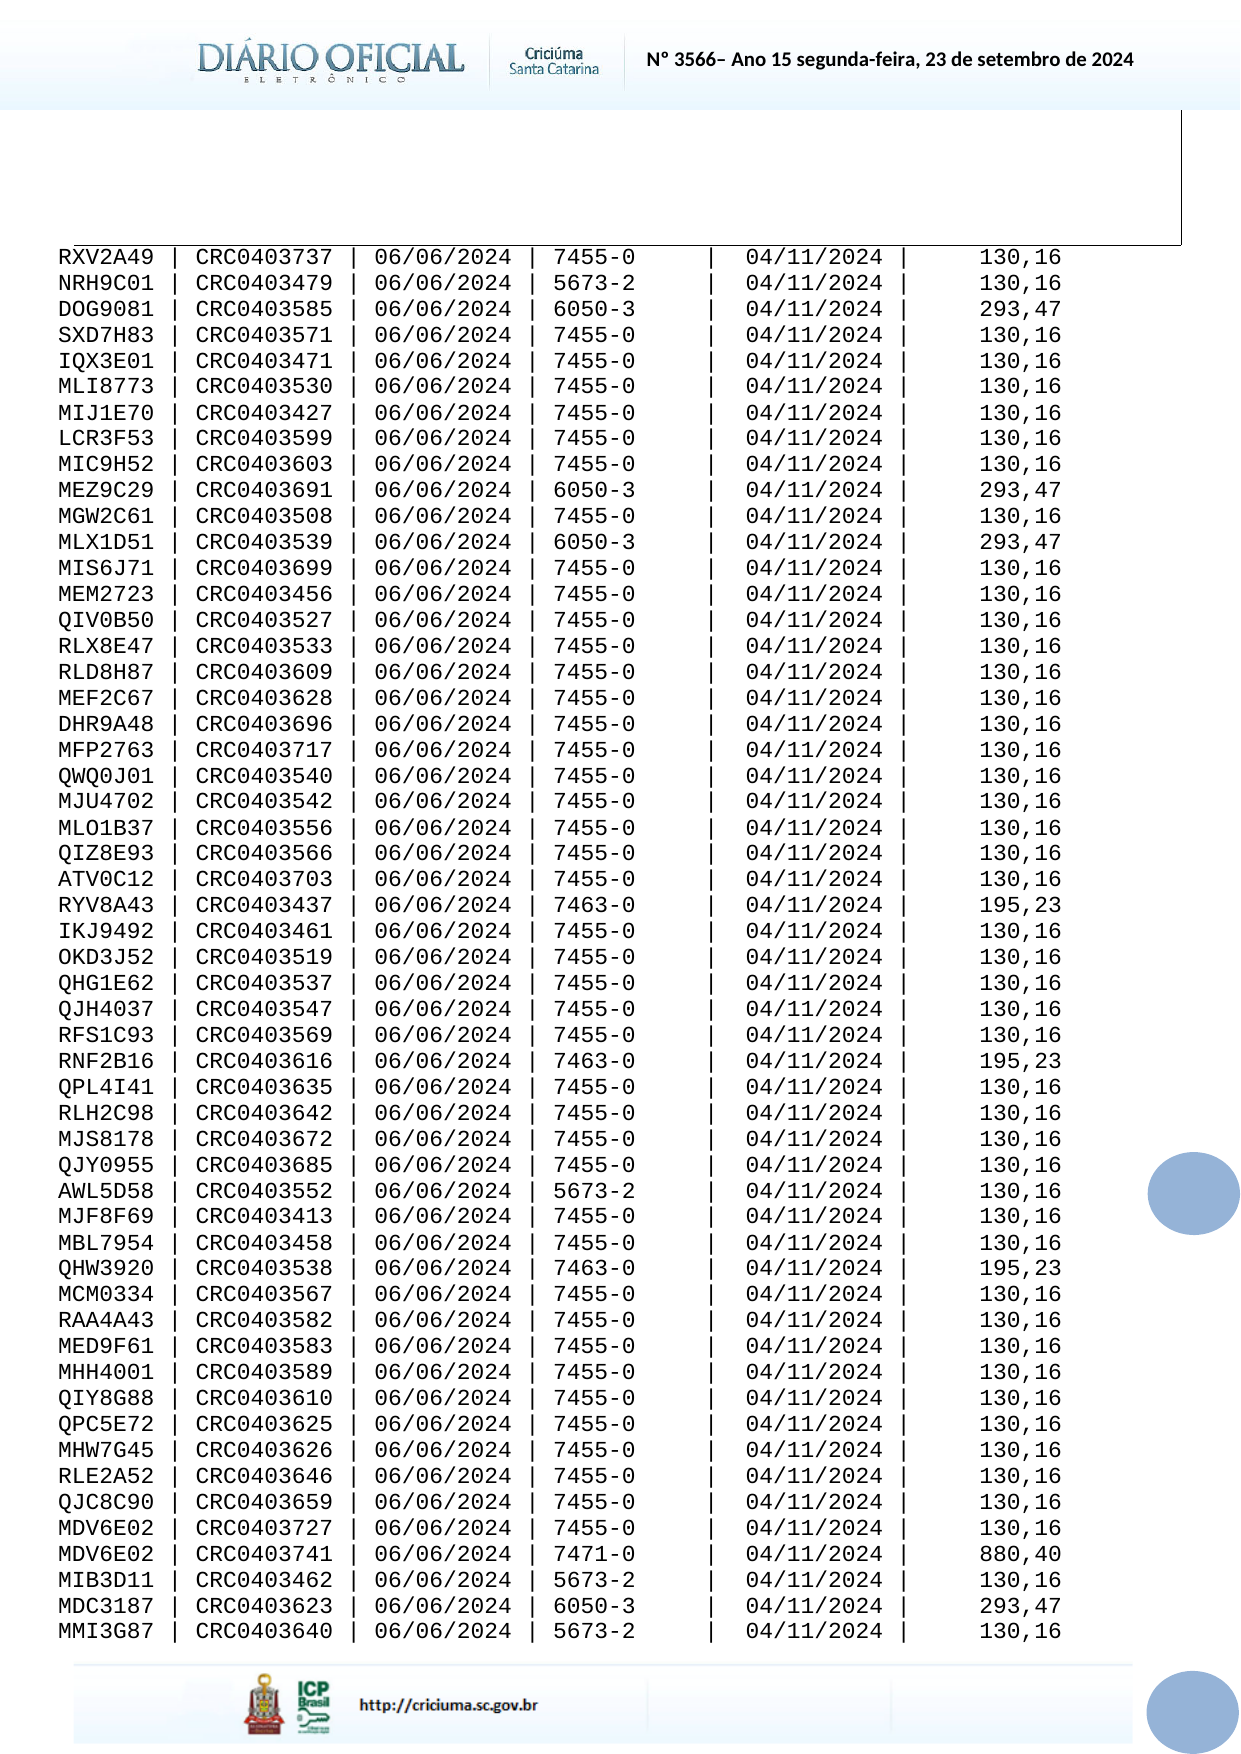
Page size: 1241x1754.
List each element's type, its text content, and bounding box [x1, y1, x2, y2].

text MIS6J71 | CRC0403699 | 06/06/2024 | 7455-0 | 04/11/2024 | 130,16 [44, 556, 1181, 582]
text MFP2763 | CRC0403717 | 06/06/2024 | 7455-0 | 04/11/2024 | 130,16 [44, 738, 1181, 764]
text MLI8773 | CRC0403530 | 06/06/2024 | 7455-0 | 04/11/2024 | 130,16 [44, 375, 1181, 401]
text RYV8A43 | CRC0403437 | 06/06/2024 | 7463-0 | 04/11/2024 | 195,23 [44, 894, 1181, 919]
text MIJ1E70 | CRC0403427 | 06/06/2024 | 7455-0 | 04/11/2024 | 130,16 [44, 401, 1181, 427]
text DOG9081 | CRC0403585 | 06/06/2024 | 6050-3 | 04/11/2024 | 293,47 [44, 297, 1181, 323]
text MJF8F69 | CRC0403413 | 06/06/2024 | 7455-0 | 04/11/2024 | 130,16 [44, 1205, 1171, 1231]
text MDC3187 | CRC0403623 | 06/06/2024 | 6050-3 | 04/11/2024 | 293,47 [44, 1594, 1181, 1620]
text SXD7H83 | CRC0403571 | 06/06/2024 | 7455-0 | 04/11/2024 | 130,16 [44, 323, 1181, 349]
text MHH4001 | CRC0403589 | 06/06/2024 | 7455-0 | 04/11/2024 | 130,16 [44, 1361, 1181, 1386]
text RLX8E47 | CRC0403533 | 06/06/2024 | 7455-0 | 04/11/2024 | 130,16 [44, 634, 1181, 660]
text MIB3D11 | CRC0403462 | 06/06/2024 | 5673-2 | 04/11/2024 | 130,16 [44, 1568, 1181, 1594]
text MJU4702 | CRC0403542 | 06/06/2024 | 7455-0 | 04/11/2024 | 130,16 [44, 790, 1181, 816]
text MDV6E02 | CRC0403727 | 06/06/2024 | 7455-0 | 04/11/2024 | 130,16 [44, 1516, 1181, 1542]
text MEF2C67 | CRC0403628 | 06/06/2024 | 7455-0 | 04/11/2024 | 130,16 [44, 686, 1181, 712]
text MGW2C61 | CRC0403508 | 06/06/2024 | 7455-0 | 04/11/2024 | 130,16 [44, 504, 1181, 531]
text QPL4I41 | CRC0403635 | 06/06/2024 | 7455-0 | 04/11/2024 | 130,16 [44, 1075, 1181, 1101]
text QHW3920 | CRC0403538 | 06/06/2024 | 7463-0 | 04/11/2024 | 195,23 [44, 1257, 1181, 1283]
text NRH9C01 | CRC0403479 | 06/06/2024 | 5673-2 | 04/11/2024 | 130,16 [44, 271, 1181, 297]
text MJS8178 | CRC0403672 | 06/06/2024 | 7455-0 | 04/11/2024 | 130,16 [44, 1127, 1181, 1153]
text LCR3F53 | CRC0403599 | 06/06/2024 | 7455-0 | 04/11/2024 | 130,16 [44, 427, 1181, 453]
text RLD8H87 | CRC0403609 | 06/06/2024 | 7455-0 | 04/11/2024 | 130,16 [44, 660, 1181, 686]
text ATV0C12 | CRC0403703 | 06/06/2024 | 7455-0 | 04/11/2024 | 130,16 [44, 868, 1181, 894]
text OKD3J52 | CRC0403519 | 06/06/2024 | 7455-0 | 04/11/2024 | 130,16 [44, 946, 1181, 971]
text MDV6E02 | CRC0403741 | 06/06/2024 | 7471-0 | 04/11/2024 | 880,40 [44, 1542, 1181, 1568]
text QIY8G88 | CRC0403610 | 06/06/2024 | 7455-0 | 04/11/2024 | 130,16 [44, 1386, 1181, 1412]
text DHR9A48 | CRC0403696 | 06/06/2024 | 7455-0 | 04/11/2024 | 130,16 [44, 712, 1181, 738]
text AWL5D58 | CRC0403552 | 06/06/2024 | 5673-2 | 04/11/2024 | 130,16 [44, 1179, 1150, 1205]
text MBL7954 | CRC0403458 | 06/06/2024 | 7455-0 | 04/11/2024 | 130,16 [44, 1231, 1181, 1257]
text RAA4A43 | CRC0403582 | 06/06/2024 | 7455-0 | 04/11/2024 | 130,16 [44, 1309, 1181, 1334]
text MIC9H52 | CRC0403603 | 06/06/2024 | 7455-0 | 04/11/2024 | 130,16 [44, 453, 1181, 479]
text MLO1B37 | CRC0403556 | 06/06/2024 | 7455-0 | 04/11/2024 | 130,16 [44, 816, 1181, 842]
text QJY0955 | CRC0403685 | 06/06/2024 | 7455-0 | 04/11/2024 | 130,16 [44, 1153, 1180, 1179]
text QPC5E72 | CRC0403625 | 06/06/2024 | 7455-0 | 04/11/2024 | 130,16 [44, 1412, 1181, 1438]
text RNF2B16 | CRC0403616 | 06/06/2024 | 7463-0 | 04/11/2024 | 195,23 [44, 1049, 1181, 1075]
text IQX3E01 | CRC0403471 | 06/06/2024 | 7455-0 | 04/11/2024 | 130,16 [44, 349, 1181, 375]
text RLE2A52 | CRC0403646 | 06/06/2024 | 7455-0 | 04/11/2024 | 130,16 [44, 1464, 1181, 1490]
text QJH4037 | CRC0403547 | 06/06/2024 | 7455-0 | 04/11/2024 | 130,16 [44, 997, 1181, 1023]
text MEZ9C29 | CRC0403691 | 06/06/2024 | 6050-3 | 04/11/2024 | 293,47 [44, 479, 1181, 504]
text MLX1D51 | CRC0403539 | 06/06/2024 | 6050-3 | 04/11/2024 | 293,47 [44, 531, 1181, 556]
text QJC8C90 | CRC0403659 | 06/06/2024 | 7455-0 | 04/11/2024 | 130,16 [44, 1490, 1181, 1516]
text QIV0B50 | CRC0403527 | 06/06/2024 | 7455-0 | 04/11/2024 | 130,16 [44, 608, 1181, 634]
text RFS1C93 | CRC0403569 | 06/06/2024 | 7455-0 | 04/11/2024 | 130,16 [44, 1023, 1181, 1049]
text MEM2723 | CRC0403456 | 06/06/2024 | 7455-0 | 04/11/2024 | 130,16 [44, 582, 1181, 608]
text MCM0334 | CRC0403567 | 06/06/2024 | 7455-0 | 04/11/2024 | 130,16 [44, 1283, 1181, 1309]
text IKJ9492 | CRC0403461 | 06/06/2024 | 7455-0 | 04/11/2024 | 130,16 [44, 919, 1181, 946]
text MHW7G45 | CRC0403626 | 06/06/2024 | 7455-0 | 04/11/2024 | 130,16 [44, 1438, 1181, 1464]
text MMI3G87 | CRC0403640 | 06/06/2024 | 5673-2 | 04/11/2024 | 130,16 [44, 1620, 1181, 1646]
text QHG1E62 | CRC0403537 | 06/06/2024 | 7455-0 | 04/11/2024 | 130,16 [44, 971, 1181, 997]
text MED9F61 | CRC0403583 | 06/06/2024 | 7455-0 | 04/11/2024 | 130,16 [44, 1334, 1181, 1361]
text RXV2A49 | CRC0403737 | 06/06/2024 | 7455-0 | 04/11/2024 | 130,16 [44, 245, 1181, 271]
text QIZ8E93 | CRC0403566 | 06/06/2024 | 7455-0 | 04/11/2024 | 130,16 [44, 842, 1181, 868]
text QWQ0J01 | CRC0403540 | 06/06/2024 | 7455-0 | 04/11/2024 | 130,16 [44, 764, 1181, 790]
text RLH2C98 | CRC0403642 | 06/06/2024 | 7455-0 | 04/11/2024 | 130,16 [44, 1101, 1181, 1127]
